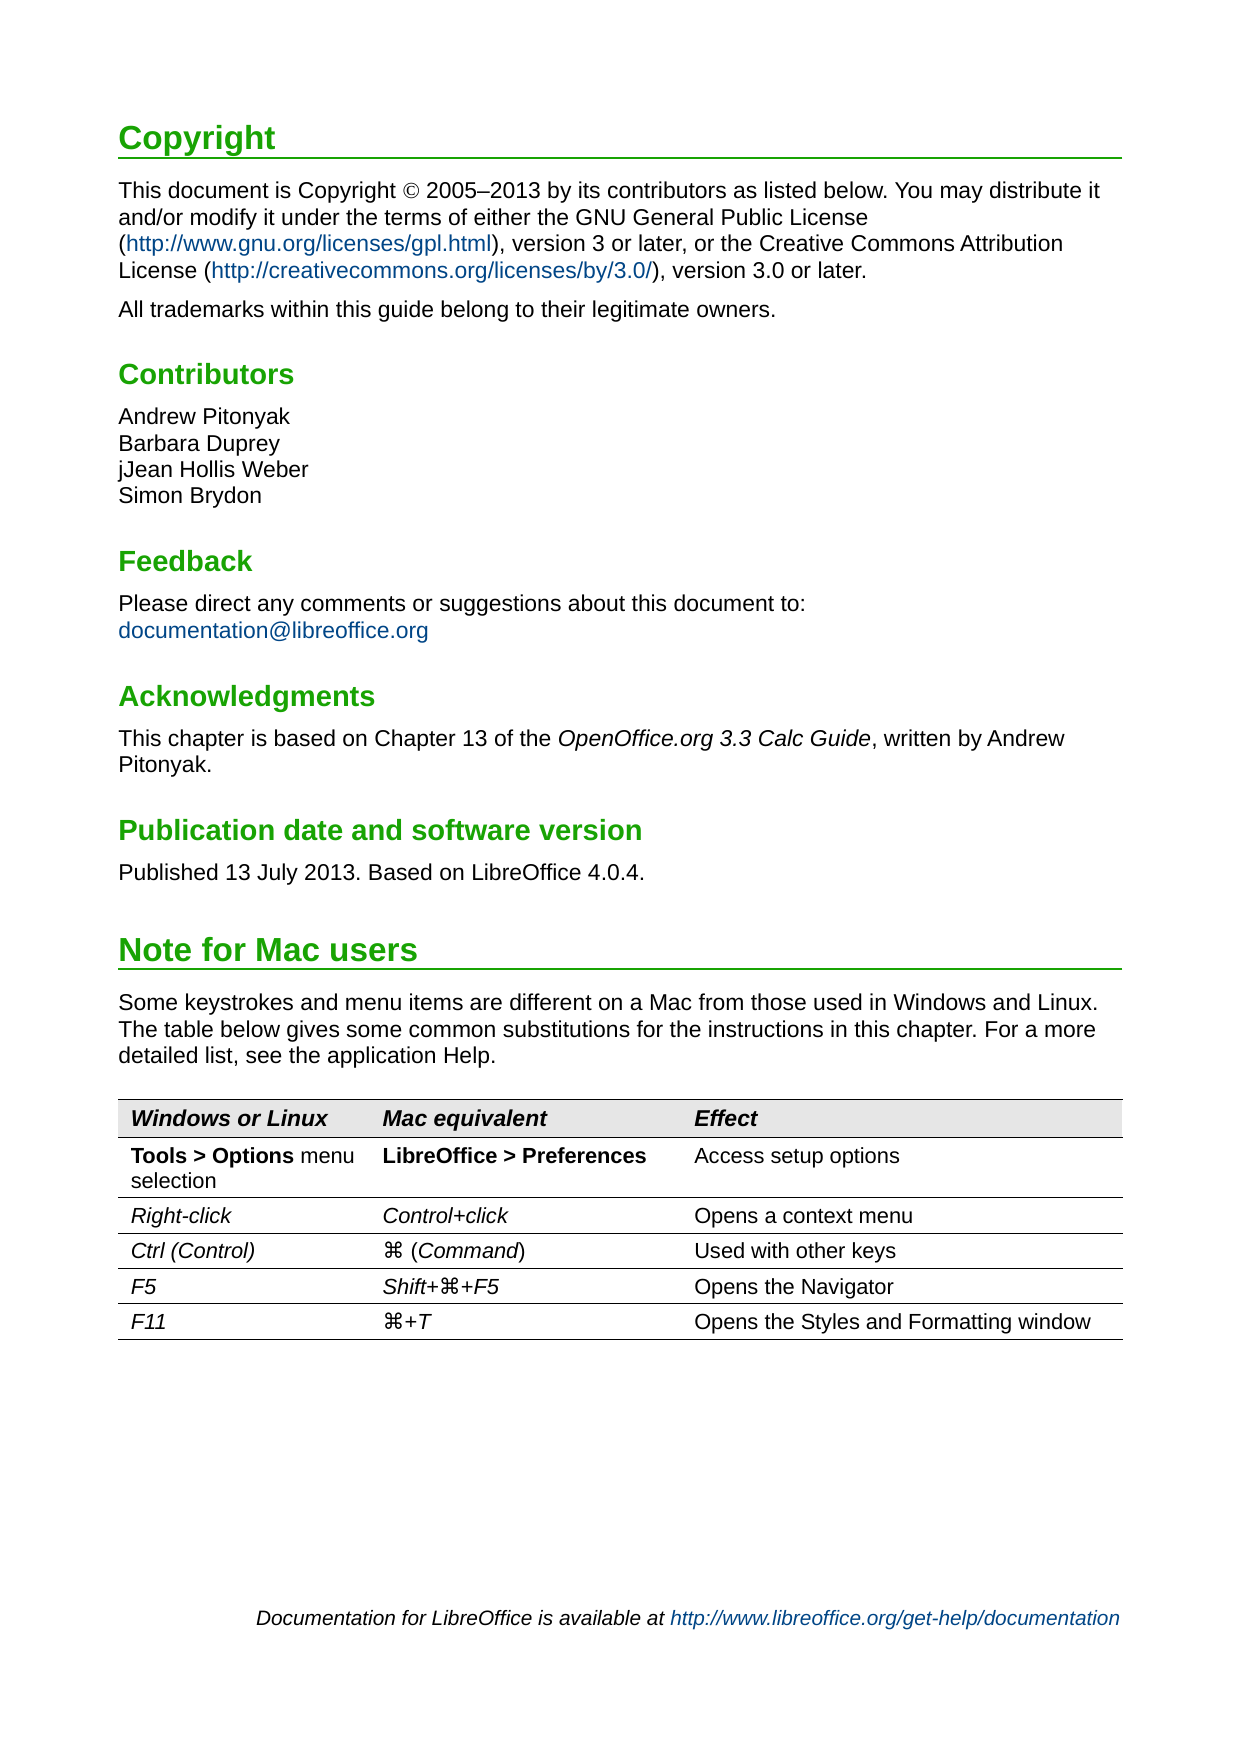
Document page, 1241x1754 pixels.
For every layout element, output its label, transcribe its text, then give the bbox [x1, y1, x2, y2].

table_cell LibreOffice > Preferences [370, 1138, 682, 1197]
table_cell Shift+⌘+F5 [370, 1269, 682, 1303]
subtitle Publication date and software version [118, 813, 1122, 847]
subtitle Acknowledgments [118, 679, 1122, 712]
subtitle Copyright [118, 118, 1122, 157]
subtitle Note for Mac users [118, 930, 1122, 968]
table_cell F5 [118, 1269, 370, 1303]
text This chapter is based on Chapter 13 of the OpenOffice.org 3.3 Calc Guide, written by Andrew Pitonyak. [118, 725, 1122, 778]
table_cell Control+click [370, 1198, 682, 1232]
text This document is Copyright © 2005–2013 by its contributors as listed below. You may distribute it and/or modify it under the terms of either the GNU General Public License (http://www.gnu.org/licenses/gpl.html), version 3 or later, or the Creative Commons Attribution License (http://creativecommons.org/licenses/by/3.0/), version 3.0 or later. [118, 177, 1122, 283]
table_header Windows or Linux [118, 1100, 370, 1137]
table_cell Opens the Styles and Formatting window [682, 1304, 1122, 1338]
text Published 13 July 2013. Based on LibreOffice 4.0.4. [118, 859, 1122, 885]
text All trademarks within this guide belong to their legitimate owners. [118, 296, 1122, 322]
table_cell ⌘+T [370, 1304, 682, 1338]
table_cell ⌘ (Command) [370, 1234, 682, 1268]
table_cell Right-click [118, 1198, 370, 1232]
table_header Effect [682, 1100, 1122, 1137]
text Andrew Pitonyak Barbara Duprey jJean Hollis Weber Simon Brydon [118, 403, 1122, 509]
text Please direct any comments or suggestions about this document to: documentation@libreoffice.org [118, 590, 1122, 643]
subtitle Contributors [118, 357, 1122, 391]
table_cell Used with other keys [682, 1234, 1122, 1268]
table_header Mac equivalent [370, 1100, 682, 1137]
text Some keystrokes and menu items are different on a Mac from those used in Windows and Linux. The table below gives some common substitutions for the instructions in this chapter. For a more detailed list, see the application Help. [118, 989, 1122, 1068]
table_cell Opens a context menu [682, 1198, 1122, 1232]
table_cell Access setup options [682, 1138, 1122, 1197]
subtitle Feedback [118, 544, 1122, 578]
table_cell Opens the Navigator [682, 1269, 1122, 1303]
table_cell Tools > Options menu selection [118, 1138, 370, 1197]
table_cell Ctrl (Control) [118, 1234, 370, 1268]
table_cell F11 [118, 1304, 370, 1338]
